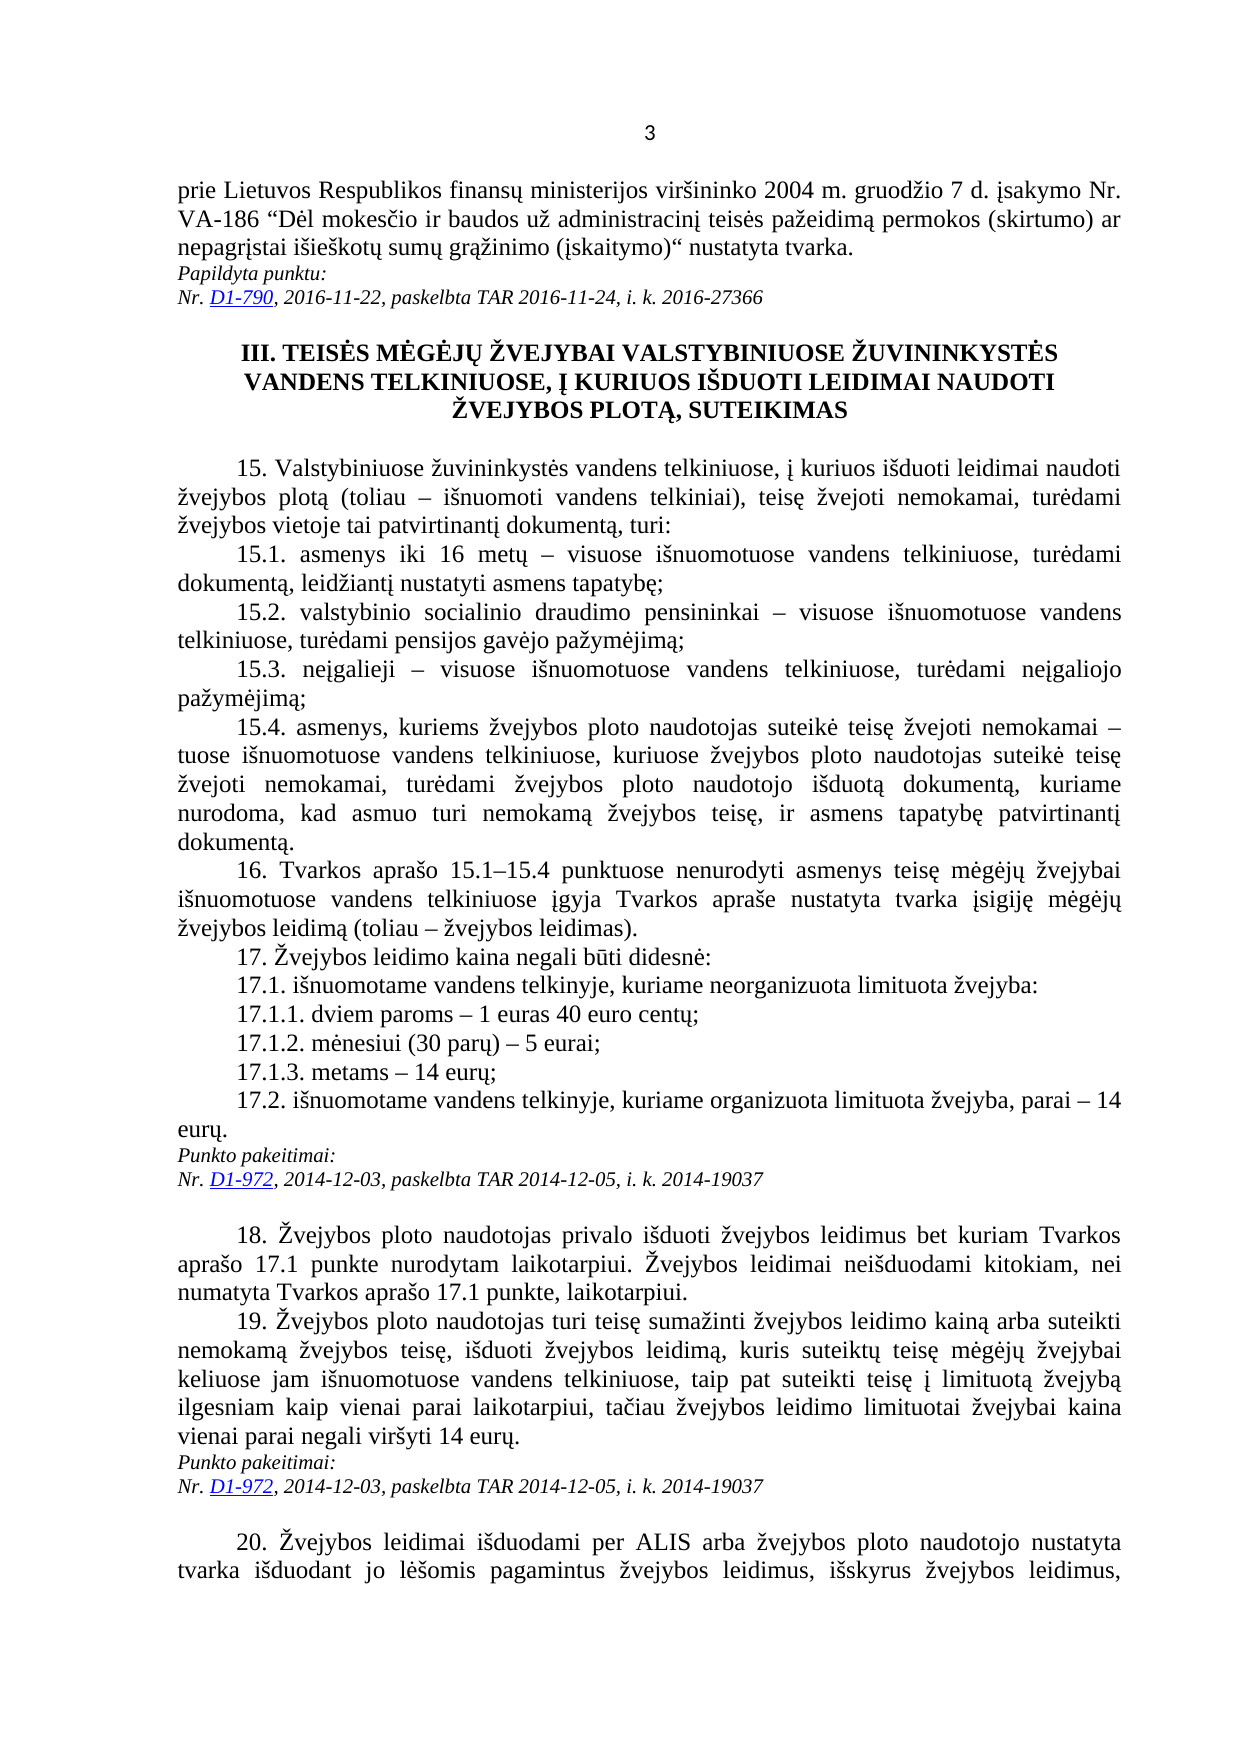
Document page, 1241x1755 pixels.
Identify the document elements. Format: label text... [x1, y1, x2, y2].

text Nr. D1-790, 2016-11-22, paskelbta TAR 2016-11-24, i. k. 2016-27366 [177, 285, 1122, 309]
text 20. Žvejybos leidimai išduodami per ALIS arba žvejybos ploto naudotojo nustatyta tvarka išduodant jo lėšomis pagamintus žvejybos leidimus, išskyrus žvejybos leidimus, [177, 1527, 1122, 1584]
text 16. Tvarkos aprašo 15.1–15.4 punktuose nenurodyti asmenys teisę mėgėjų žvejybai išnuomotuose vandens telkiniuose įgyja Tvarkos apraše nustatyta tvarka įsigiję mėgėjų žvejybos leidimą (toliau – žvejybos leidimas). [177, 856, 1122, 942]
text Punkto pakeitimai: [177, 1143, 1122, 1167]
text 19. Žvejybos ploto naudotojas turi teisę sumažinti žvejybos leidimo kainą arba suteikti nemokamą žvejybos teisę, išduoti žvejybos leidimą, kuris suteiktų teisę mėgėjų žvejybai keliuose jam išnuomotuose vandens telkiniuose, taip pat suteikti teisę į limituotą žvejybą ilgesniam kaip vienai parai laikotarpiui, tačiau žvejybos leidimo limituotai žvejybai kaina vienai parai negali viršyti 14 eurų. [177, 1306, 1122, 1450]
text Nr. D1-972, 2014-12-03, paskelbta TAR 2014-12-05, i. k. 2014-19037 [177, 1474, 1122, 1498]
text 15.2. valstybinio socialinio draudimo pensininkai – visuose išnuomotuose vandens telkiniuose, turėdami pensijos gavėjo pažymėjimą; [177, 597, 1122, 654]
text 18. Žvejybos ploto naudotojas privalo išduoti žvejybos leidimus bet kuriam Tvarkos aprašo 17.1 punkte nurodytam laikotarpiui. Žvejybos leidimai neišduodami kitokiam, nei numatyta Tvarkos aprašo 17.1 punkte, laikotarpiui. [177, 1220, 1122, 1306]
text 15.3. neįgalieji – visuose išnuomotuose vandens telkiniuose, turėdami neįgaliojo pažymėjimą; [177, 654, 1122, 712]
text Nr. D1-972, 2014-12-03, paskelbta TAR 2014-12-05, i. k. 2014-19037 [177, 1167, 1122, 1191]
text Papildyta punktu: [177, 261, 1122, 285]
text prie Lietuvos Respublikos finansų ministerijos viršininko 2004 m. gruodžio 7 d. įsakymo Nr. VA-186 “Dėl mokesčio ir baudos už administracinį teisės pažeidimą permokos (skirtumo) ar nepagrįstai išieškotų sumų grąžinimo (įskaitymo)“ nustatyta tvarka. [177, 175, 1122, 261]
text 15.1. asmenys iki 16 metų – visuose išnuomotuose vandens telkiniuose, turėdami dokumentą, leidžiantį nustatyti asmens tapatybę; [177, 539, 1122, 597]
text Punkto pakeitimai: [177, 1450, 1122, 1474]
text 17.1.1. dviem paroms – 1 euras 40 euro centų; [236, 999, 1122, 1028]
text 17.1.3. metams – 14 eurų; [236, 1057, 1122, 1086]
text 17.1. išnuomotame vandens telkinyje, kuriame neorganizuota limituota žvejyba: [236, 971, 1122, 999]
text 15.4. asmenys, kuriems žvejybos ploto naudotojas suteikė teisę žvejoti nemokamai – tuose išnuomotuose vandens telkiniuose, kuriuose žvejybos ploto naudotojas suteikė teisę žvejoti nemokamai, turėdami žvejybos ploto naudotojo išduotą dokumentą, kuriame nurodoma, kad asmuo turi nemokamą žvejybos teisę, ir asmens tapatybę patvirtinantį dokumentą. [177, 712, 1122, 856]
text III. TEISĖS MĖGĖJŲ ŽVEJYBAI VALSTYBINIUOSE ŽUVININKYSTĖS VANDENS TELKINIUOSE, Į KURIUOS IŠDUOTI LEIDIMAI NAUDOTI ŽVEJYBOS PLOTĄ, SUTEIKIMAS [177, 338, 1122, 424]
text 15. Valstybiniuose žuvininkystės vandens telkiniuose, į kuriuos išduoti leidimai naudoti žvejybos plotą (toliau – išnuomoti vandens telkiniai), teisę žvejoti nemokamai, turėdami žvejybos vietoje tai patvirtinantį dokumentą, turi: [177, 453, 1122, 539]
text 17.2. išnuomotame vandens telkinyje, kuriame organizuota limituota žvejyba, parai – 14 eurų. [177, 1086, 1122, 1143]
text 17. Žvejybos leidimo kaina negali būti didesnė: [236, 942, 1122, 971]
text 17.1.2. mėnesiui (30 parų) – 5 eurai; [236, 1028, 1122, 1057]
